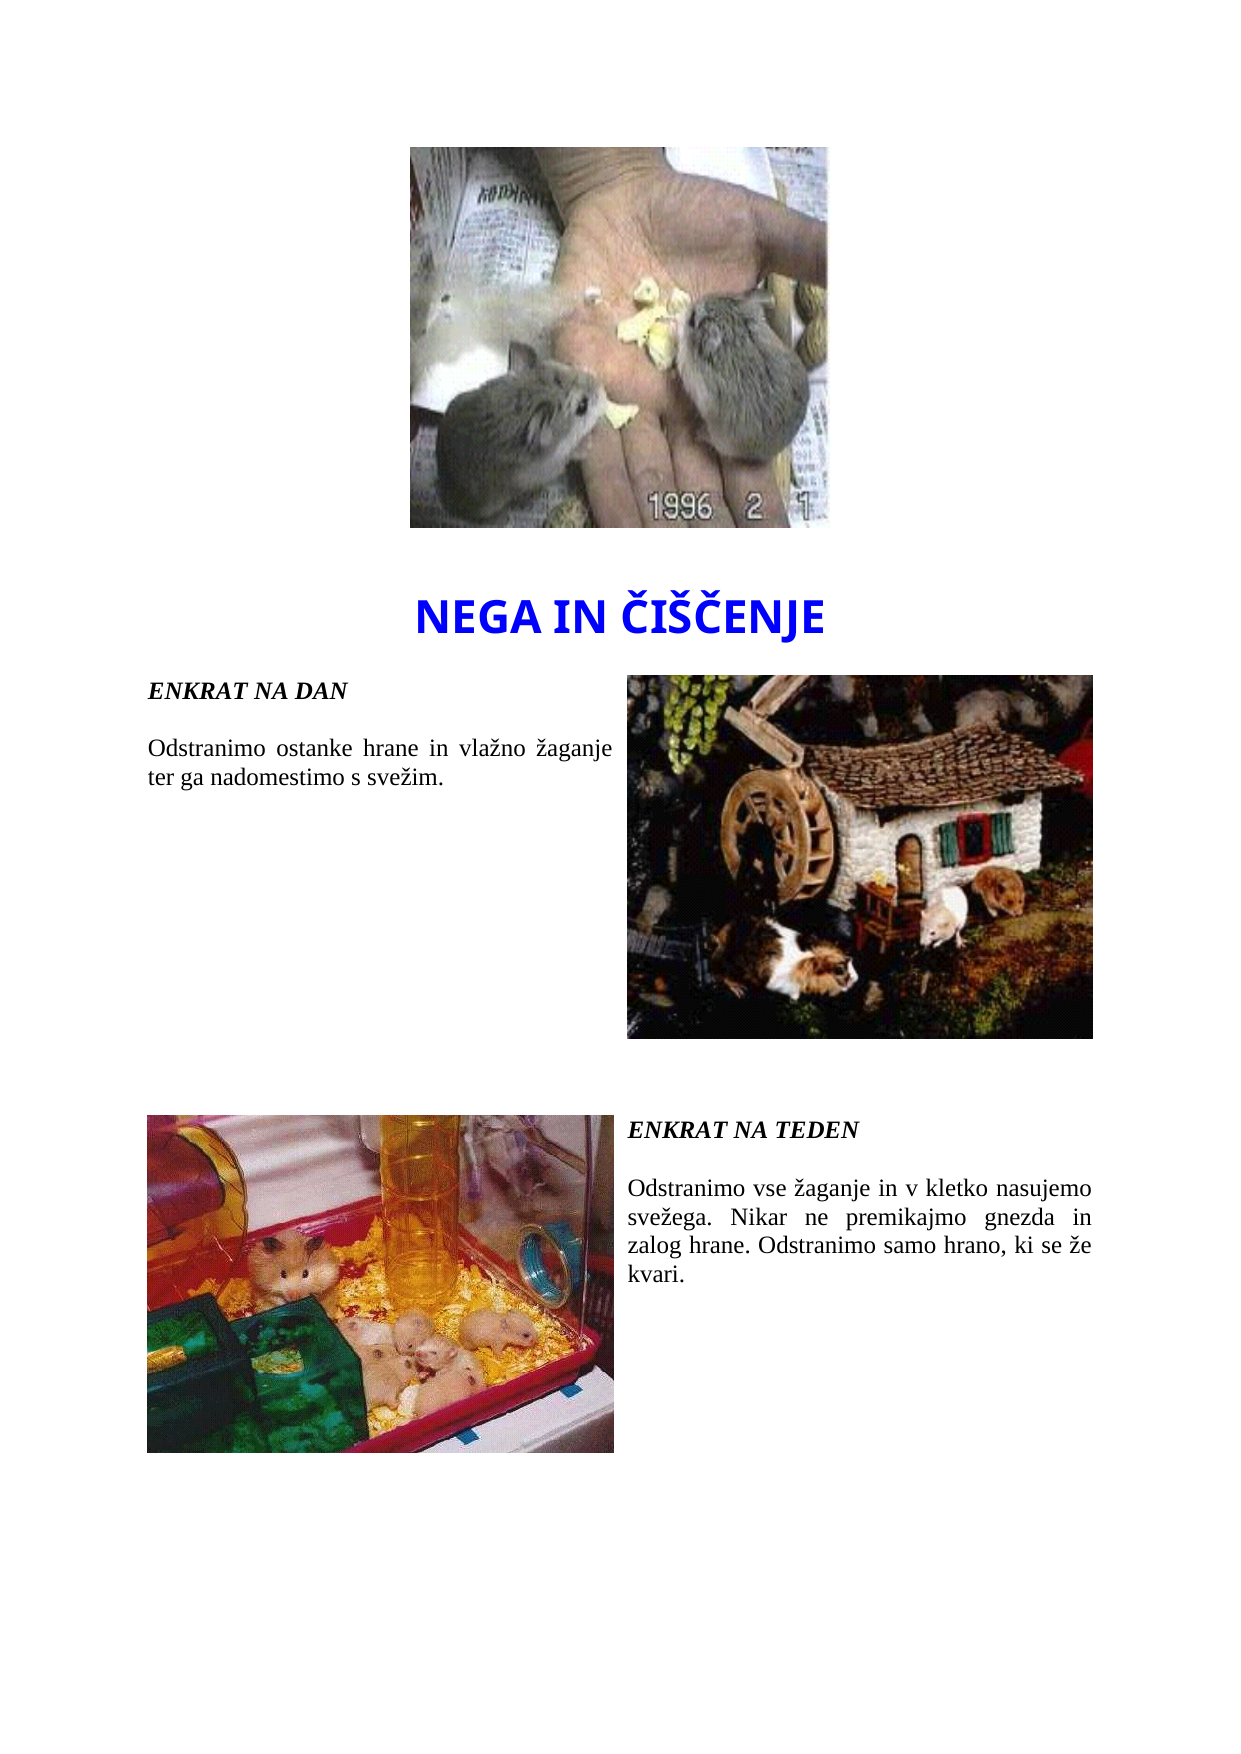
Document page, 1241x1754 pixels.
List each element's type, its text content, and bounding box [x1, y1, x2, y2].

table_cell [140, 1115, 147, 1453]
picture [147, 1115, 614, 1453]
table_cell [140, 1077, 620, 1115]
table_header [620, 676, 627, 1039]
picture [627, 675, 1093, 1039]
text NEGA IN ČIŠČENJE [148, 585, 1093, 647]
table_cell ENKRAT NA TEDEN Odstranimo vse žaganje in v kletko nasujemo svežega. Nikar ne premikajmo gnezda in zalog hrane. Odstranimo samo hrano, ki se že kvari. [620, 1115, 1100, 1453]
table_cell [620, 1530, 1100, 1568]
table_cell [140, 1491, 620, 1529]
table_header ENKRAT NA DAN Odstranimo ostanke hrane in vlažno žaganje ter ga nadomestimo s svežim. [140, 676, 620, 1039]
table_cell [620, 1453, 1100, 1491]
table_cell [614, 1115, 620, 1453]
table_cell [620, 1491, 1100, 1529]
table_header [1093, 676, 1100, 1039]
table_cell [140, 1453, 620, 1491]
table_cell [620, 1077, 1100, 1115]
picture [410, 147, 830, 528]
table_cell [140, 1530, 620, 1568]
table_cell [620, 1039, 1100, 1077]
table_cell [140, 1039, 620, 1077]
